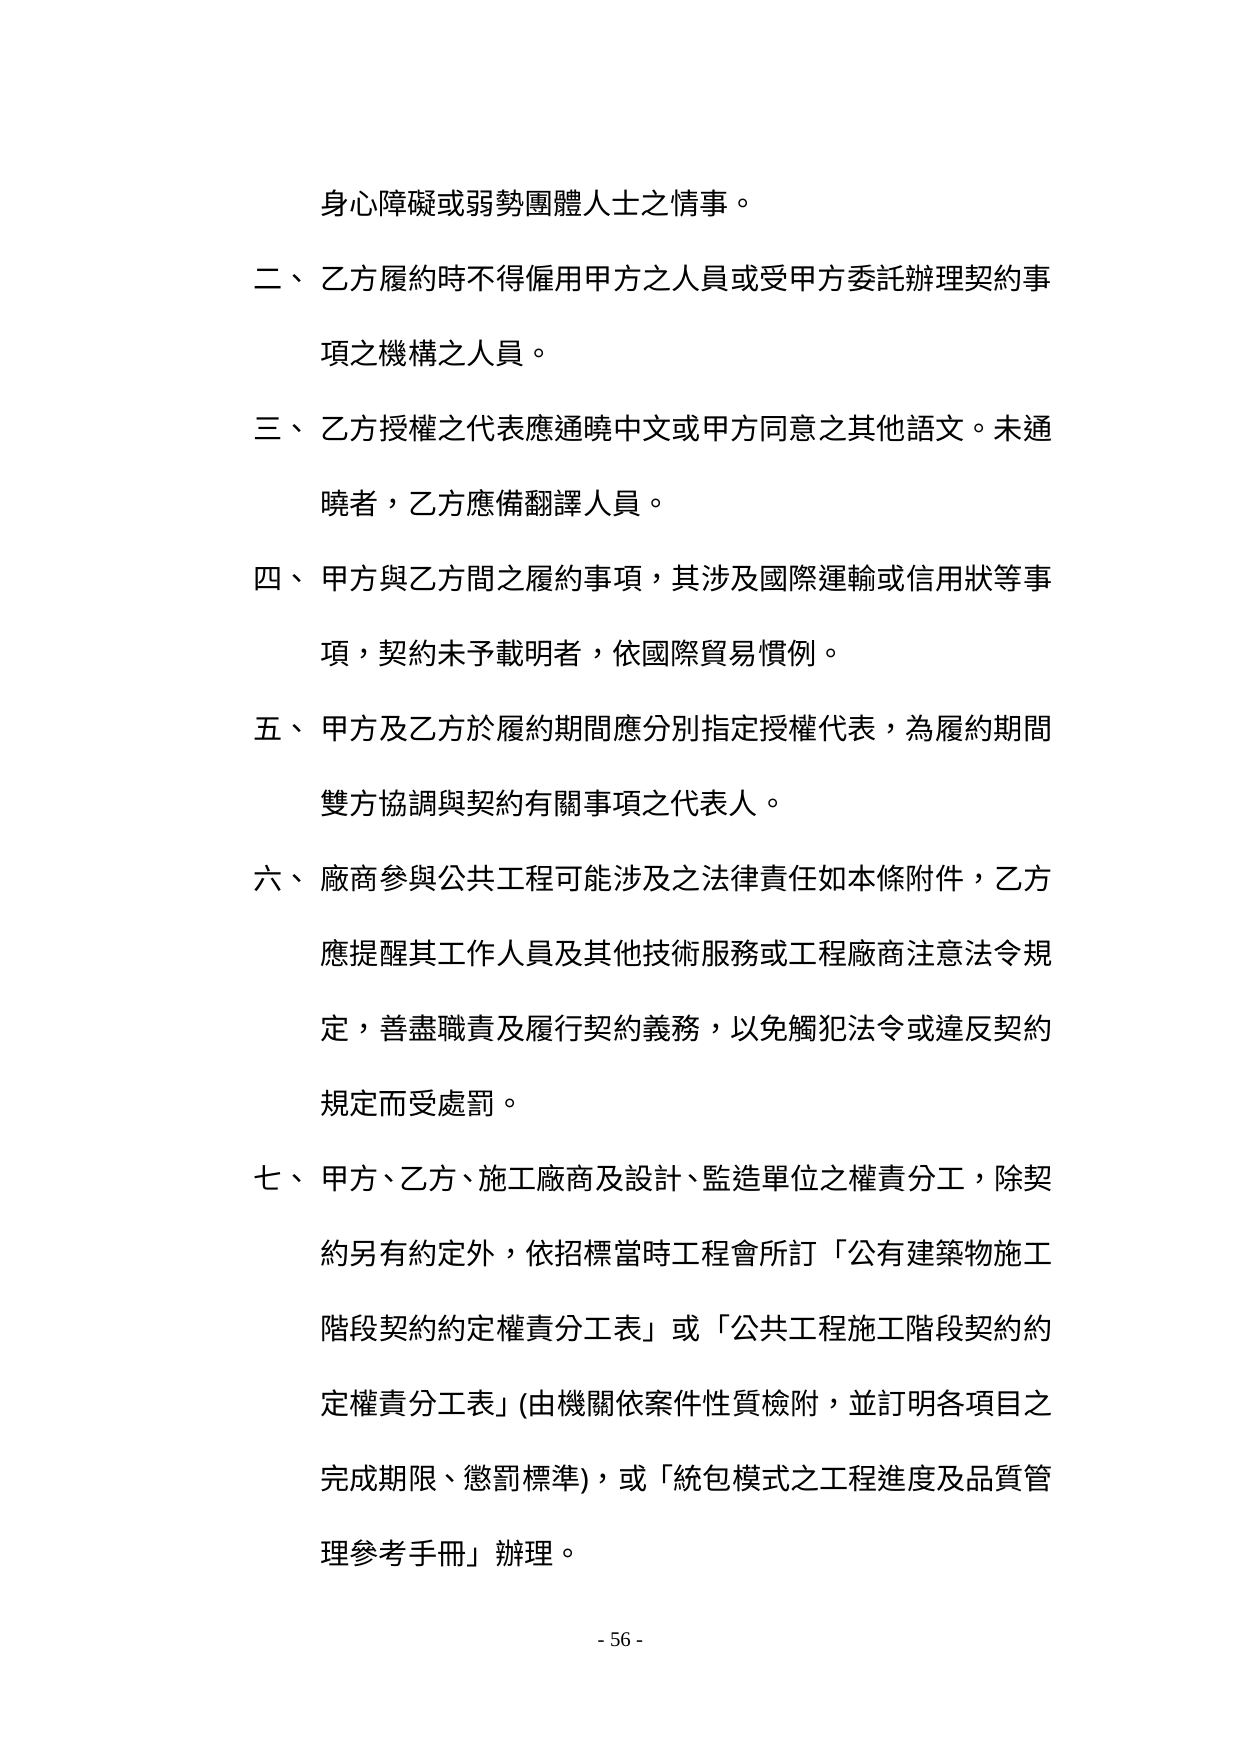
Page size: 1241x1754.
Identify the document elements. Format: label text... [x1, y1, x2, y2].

list 乙方授權之代表應通曉中文或甲方同意之其他語文。未通曉者，乙方應備翻譯人員。 [253, 389, 1053, 539]
list 乙方履約時不得僱用甲方之人員或受甲方委託辦理契約事項之機構之人員。 [253, 239, 1053, 389]
list 甲方、乙方、施工廠商及設計、監造單位之權責分工，除契約另有約定外，依招標當時工程會所訂「公有建築物施工階段契約約定權責分工表」或「公共工程施工階段契約約定權責分工表」(由機關依案件性質檢附，並訂明各項目之完成期限、懲罰標準)，或「統包模式之工程進度及品質管理參考手冊」辦理。 [253, 1139, 1053, 1589]
list 甲方與乙方間之履約事項，其涉及國際運輸或信用狀等事項，契約未予載明者，依國際貿易慣例。 [253, 539, 1053, 689]
list 甲方及乙方於履約期間應分別指定授權代表，為履約期間雙方協調與契約有關事項之代表人。 [253, 689, 1053, 839]
list 身心障礙或弱勢團體人士之情事。 [253, 164, 1053, 239]
list 廠商參與公共工程可能涉及之法律責任如本條附件，乙方應提醒其工作人員及其他技術服務或工程廠商注意法令規定，善盡職責及履行契約義務，以免觸犯法令或違反契約規定而受處罰。 [253, 839, 1053, 1139]
